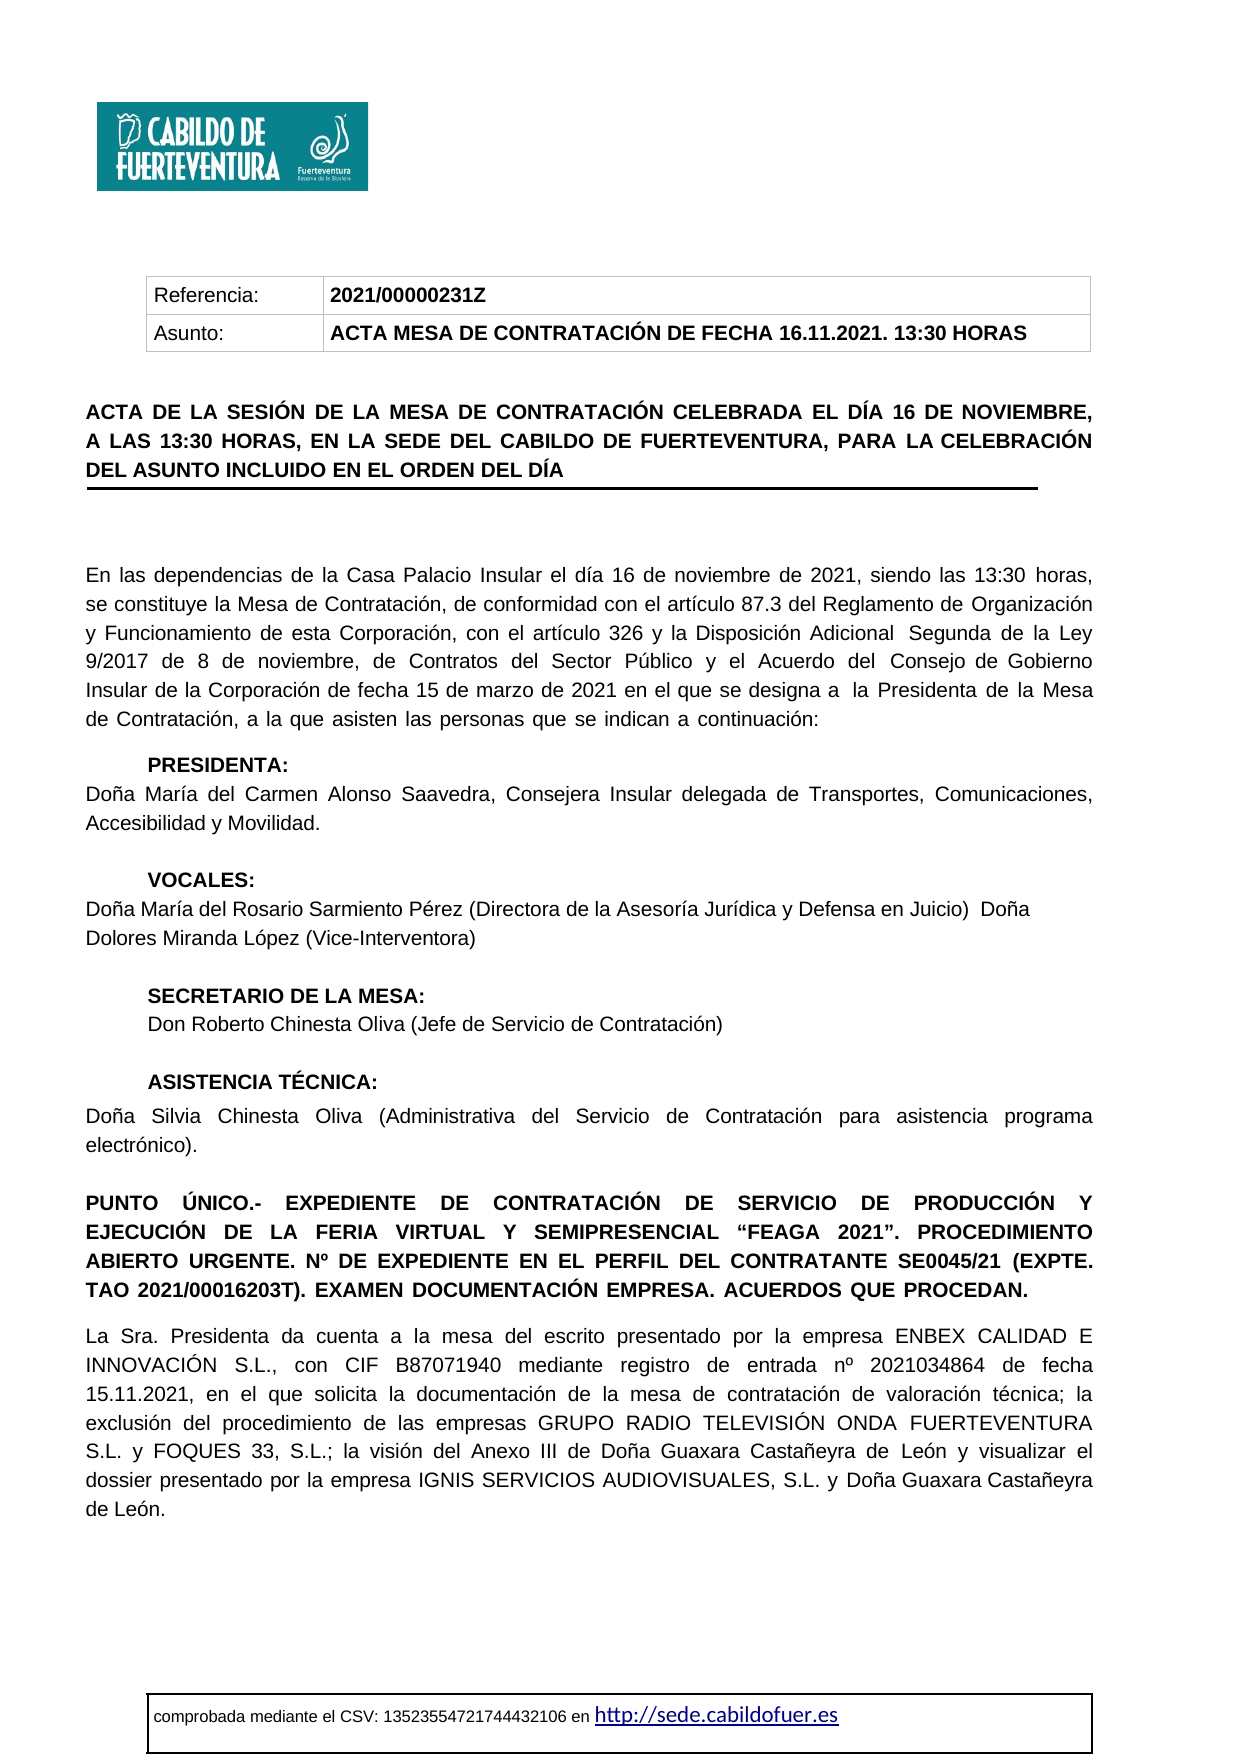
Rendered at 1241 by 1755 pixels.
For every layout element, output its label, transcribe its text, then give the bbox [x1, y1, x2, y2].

text Doña María del Rosario Sarmiento Pérez (Directora de la Asesoría Jurídica y Defensa en Juicio) Doña Dolores Miranda López (Vice-Interventora) [85, 897, 1039, 950]
subtitle PUNTO ÚNICO.- EXPEDIENTE DE CONTRATACIÓN DE SERVICIO DE PRODUCCIÓN Y EJECUCIÓN DE LA FERIA VIRTUAL Y SEMIPRESENCIAL “FEAGA 2021”. PROCEDIMIENTO ABIERTO URGENTE. Nº DE EXPEDIENTE EN EL PERFIL DEL CONTRATANTE SE0045/21 (EXPTE. TAO 2021/00016203T). EXAMEN DOCUMENTACIÓN EMPRESA. ACUERDOS QUE PROCEDAN. [85, 1191, 1093, 1302]
text La Sra. Presidenta da cuenta a la mesa del escrito presentado por la empresa ENBEX CALIDAD E INNOVACIÓN S.L., con CIF B87071940 mediante registro de entrada nº 2021034864 de fecha 15.11.2021, en el que solicita la documentación de la mesa de contratación de valoración técnica; la exclusión del procedimiento de las empresas GRUPO RADIO TELEVISIÓN ONDA FUERTEVENTURA S.L. y FOQUES 33, S.L.; la visión del Anexo III de Doña Guaxara Castañeyra de León y visualizar el dossier presentado por la empresa IGNIS SERVICIOS AUDIOVISUALES, S.L. y Doña Guaxara Castañeyra de León. [85, 1323, 1093, 1521]
subtitle SECRETARIO DE LA MESA: [147, 983, 1109, 1007]
subtitle ACTA DE LA SESIÓN DE LA MESA DE CONTRATACIÓN CELEBRADA EL DÍA 16 DE NOVIEMBRE, A LAS 13:30 HORAS, EN LA SEDE DEL CABILDO DE FUERTEVENTURA, PARA LA CELEBRACIÓN DEL ASUNTO INCLUIDO EN EL ORDEN DEL DÍA [85, 400, 1093, 482]
table_cell ACTA MESA DE CONTRATACIÓN DE FECHA 16.11.2021. 13:30 HORAS [324, 315, 1090, 351]
subtitle VOCALES: [147, 868, 1109, 892]
table_header Referencia: [147, 277, 323, 313]
text Doña María del Carmen Alonso Saavedra, Consejera Insular delegada de Transportes, Comunicaciones, Accesibilidad y Movilidad. [85, 782, 1093, 834]
text Don Roberto Chinesta Oliva (Jefe de Servicio de Contratación) [147, 1012, 1109, 1036]
subtitle PRESIDENTA: [147, 753, 1109, 777]
text En las dependencias de la Casa Palacio Insular el día 16 de noviembre de 2021, siendo las 13:30 horas, se constituye la Mesa de Contratación, de conformidad con el artículo 87.3 del Reglamento de Organización y Funcionamiento de esta Corporación, con el artículo 326 y la Disposición Adicional Segunda de la Ley 9/2017 de 8 de noviembre, de Contratos del Sector Público y el Acuerdo del Consejo de Gobierno Insular de la Corporación de fecha 15 de marzo de 2021 en el que se designa a la Presidenta de la Mesa de Contratación, a la que asisten las personas que se indican a continuación: [85, 562, 1093, 731]
table_header 2021/00000231Z [324, 277, 1090, 313]
table_cell Asunto: [147, 315, 323, 351]
subtitle ASISTENCIA TÉCNICA: [147, 1070, 1109, 1094]
text Doña Silvia Chinesta Oliva (Administrativa del Servicio de Contratación para asistencia programa electrónico). [85, 1104, 1093, 1157]
